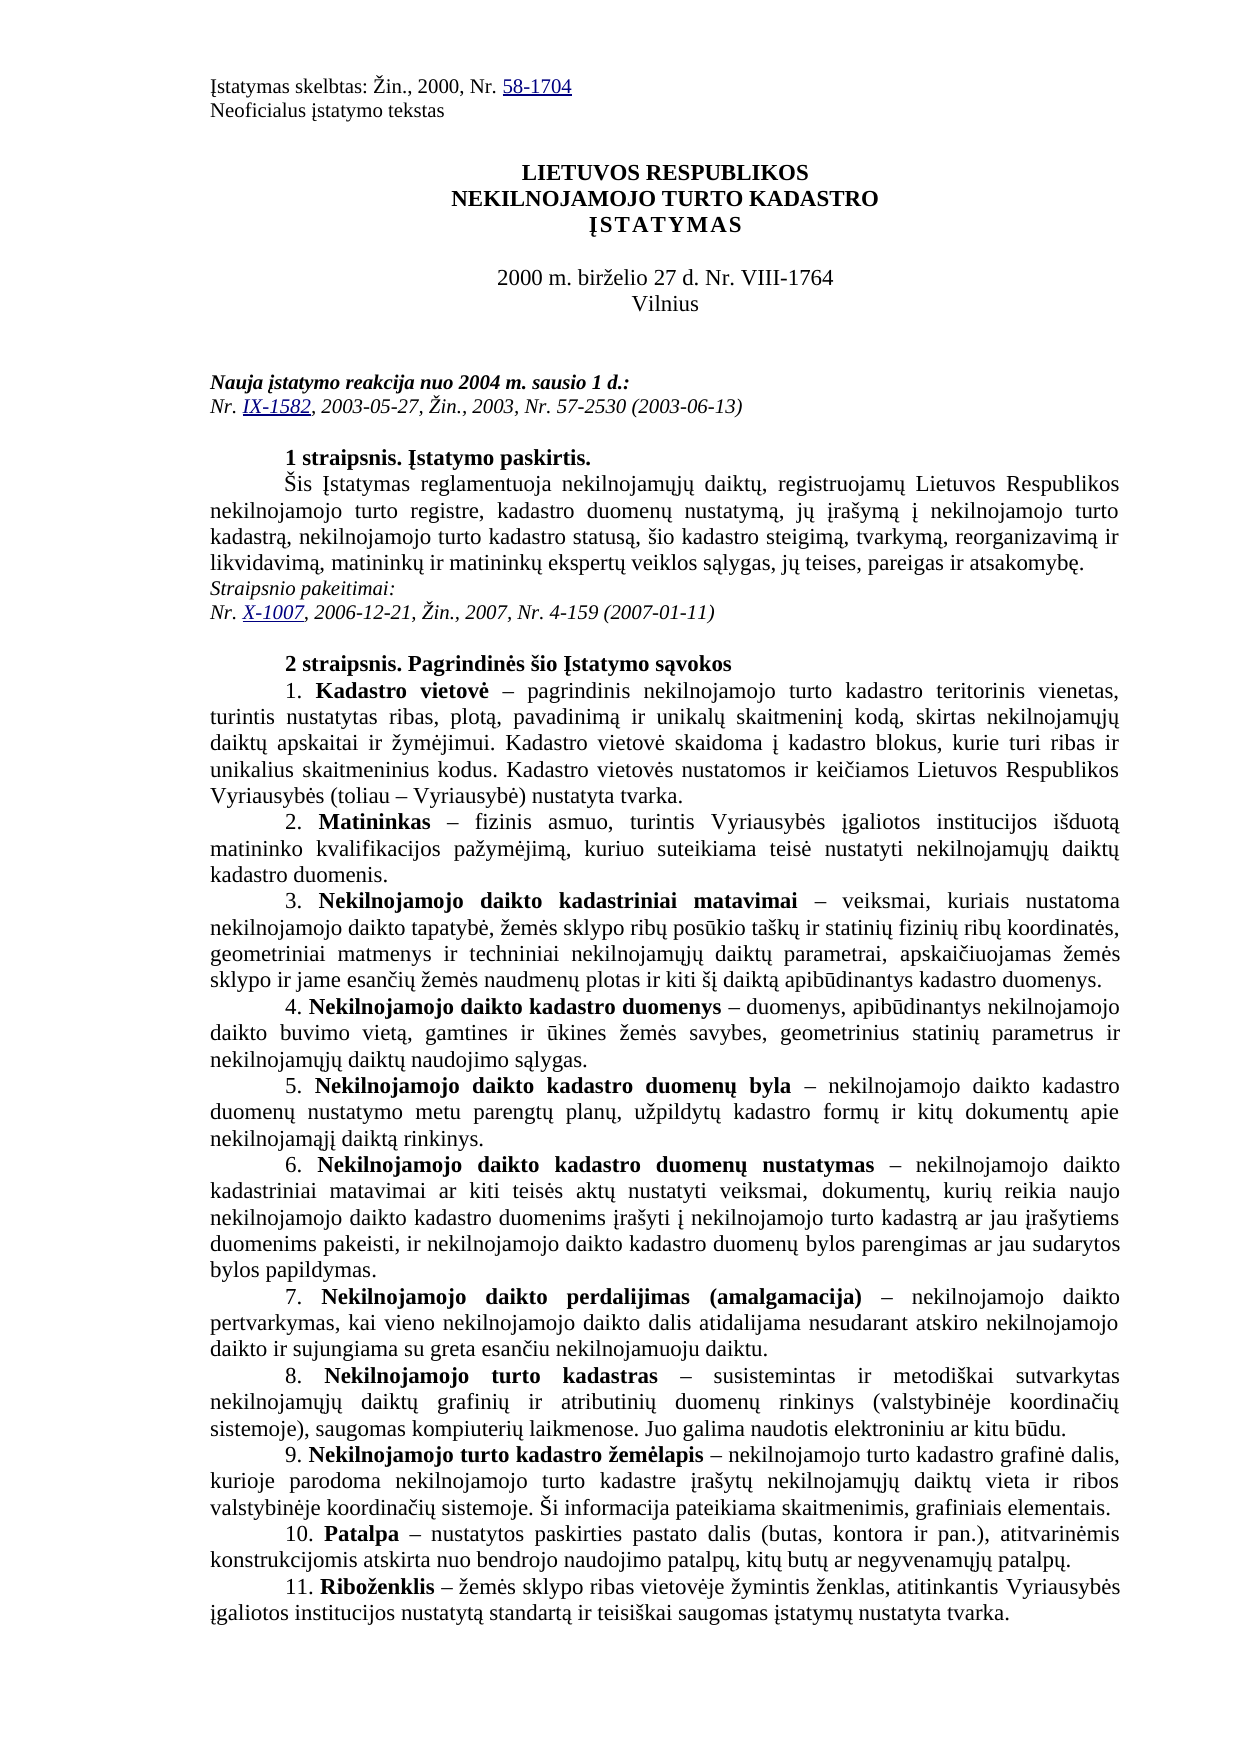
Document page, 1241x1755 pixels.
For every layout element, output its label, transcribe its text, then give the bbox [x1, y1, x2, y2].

text Neoficialus įstatymo tekstas [210, 98, 1120, 122]
text 5. Nekilnojamojo daikto kadastro duomenų byla – nekilnojamojo daikto kadastro duomenų nustatymo metu parengtų planų, užpildytų kadastro formų ir kitų dokumentų apie nekilnojamąjį daiktą rinkinys. [210, 1072, 1120, 1151]
text 10. Patalpa – nustatytos paskirties pastato dalis (butas, kontora ir pan.), atitvarinėmis konstrukcijomis atskirta nuo bendrojo naudojimo patalpų, kitų butų ar negyvenamųjų patalpų. [210, 1520, 1120, 1573]
text Įstatymas skelbtas: Žin., 2000, Nr. 58-1704 [210, 73, 1120, 98]
text ĮSTATYMAS [210, 211, 1120, 238]
text 3. Nekilnojamojo daikto kadastriniai matavimai – veiksmai, kuriais nustatoma nekilnojamojo daikto tapatybė, žemės sklypo ribų posūkio taškų ir statinių fizinių ribų koordinatės, geometriniai matmenys ir techniniai nekilnojamųjų daiktų parametrai, apskaičiuojamas žemės sklypo ir jame esančių žemės naudmenų plotas ir kiti šį daiktą apibūdinantys kadastro duomenys. [210, 887, 1120, 993]
text Šis Įstatymas reglamentuoja nekilnojamųjų daiktų, registruojamų Lietuvos Respublikos nekilnojamojo turto registre, kadastro duomenų nustatymą, jų įrašymą į nekilnojamojo turto kadastrą, nekilnojamojo turto kadastro statusą, šio kadastro steigimą, tvarkymą, reorganizavimą ir likvidavimą, matininkų ir matininkų ekspertų veiklos sąlygas, jų teises, pareigas ir atsakomybę. [210, 470, 1120, 576]
text Straipsnio pakeitimai: [210, 576, 1120, 600]
text LIETUVOS RESPUBLIKOS [210, 159, 1120, 185]
text 2. Matininkas – fizinis asmuo, turintis Vyriausybės įgaliotos institucijos išduotą matininko kvalifikacijos pažymėjimą, kuriuo suteikiama teisė nustatyti nekilnojamųjų daiktų kadastro duomenis. [210, 808, 1120, 887]
text NEKILNOJAMOJO TURTO KADASTRO [210, 185, 1120, 211]
text 4. Nekilnojamojo daikto kadastro duomenys – duomenys, apibūdinantys nekilnojamojo daikto buvimo vietą, gamtines ir ūkines žemės savybes, geometrinius statinių parametrus ir nekilnojamųjų daiktų naudojimo sąlygas. [210, 993, 1120, 1072]
text 6. Nekilnojamojo daikto kadastro duomenų nustatymas – nekilnojamojo daikto kadastriniai matavimai ar kiti teisės aktų nustatyti veiksmai, dokumentų, kurių reikia naujo nekilnojamojo daikto kadastro duomenims įrašyti į nekilnojamojo turto kadastrą ar jau įrašytiems duomenims pakeisti, ir nekilnojamojo daikto kadastro duomenų bylos parengimas ar jau sudarytos bylos papildymas. [210, 1151, 1120, 1283]
text 1 straipsnis. Įstatymo paskirtis. [210, 444, 1120, 470]
text Nr. IX-1582, 2003-05-27, Žin., 2003, Nr. 57-2530 (2003-06-13) [210, 394, 1120, 418]
text 1. Kadastro vietovė – pagrindinis nekilnojamojo turto kadastro teritorinis vienetas, turintis nustatytas ribas, plotą, pavadinimą ir unikalų skaitmeninį kodą, skirtas nekilnojamųjų daiktų apskaitai ir žymėjimui. Kadastro vietovė skaidoma į kadastro blokus, kurie turi ribas ir unikalius skaitmeninius kodus. Kadastro vietovės nustatomos ir keičiamos Lietuvos Respublikos Vyriausybės (toliau – Vyriausybė) nustatyta tvarka. [210, 677, 1120, 808]
text 2 straipsnis. Pagrindinės šio Įstatymo sąvokos [210, 650, 1120, 677]
text 2000 m. birželio 27 d. Nr. VIII-1764 Vilnius [210, 264, 1120, 317]
text 9. Nekilnojamojo turto kadastro žemėlapis – nekilnojamojo turto kadastro grafinė dalis, kurioje parodoma nekilnojamojo turto kadastre įrašytų nekilnojamųjų daiktų vieta ir ribos valstybinėje koordinačių sistemoje. Ši informacija pateikiama skaitmenimis, grafiniais elementais. [210, 1441, 1120, 1520]
text 11. Riboženklis – žemės sklypo ribas vietovėje žymintis ženklas, atitinkantis Vyriausybės įgaliotos institucijos nustatytą standartą ir teisiškai saugomas įstatymų nustatyta tvarka. [210, 1573, 1120, 1625]
text 8. Nekilnojamojo turto kadastras – susistemintas ir metodiškai sutvarkytas nekilnojamųjų daiktų grafinių ir atributinių duomenų rinkinys (valstybinėje koordinačių sistemoje), saugomas kompiuterių laikmenose. Juo galima naudotis elektroniniu ar kitu būdu. [210, 1362, 1120, 1441]
text Nr. X-1007, 2006-12-21, Žin., 2007, Nr. 4-159 (2007-01-11) [210, 600, 1120, 624]
text 7. Nekilnojamojo daikto perdalijimas (amalgamacija) – nekilnojamojo daikto pertvarkymas, kai vieno nekilnojamojo daikto dalis atidalijama nesudarant atskiro nekilnojamojo daikto ir sujungiama su greta esančiu nekilnojamuoju daiktu. [210, 1283, 1120, 1362]
text Nauja įstatymo reakcija nuo 2004 m. sausio 1 d.: [210, 369, 1120, 394]
